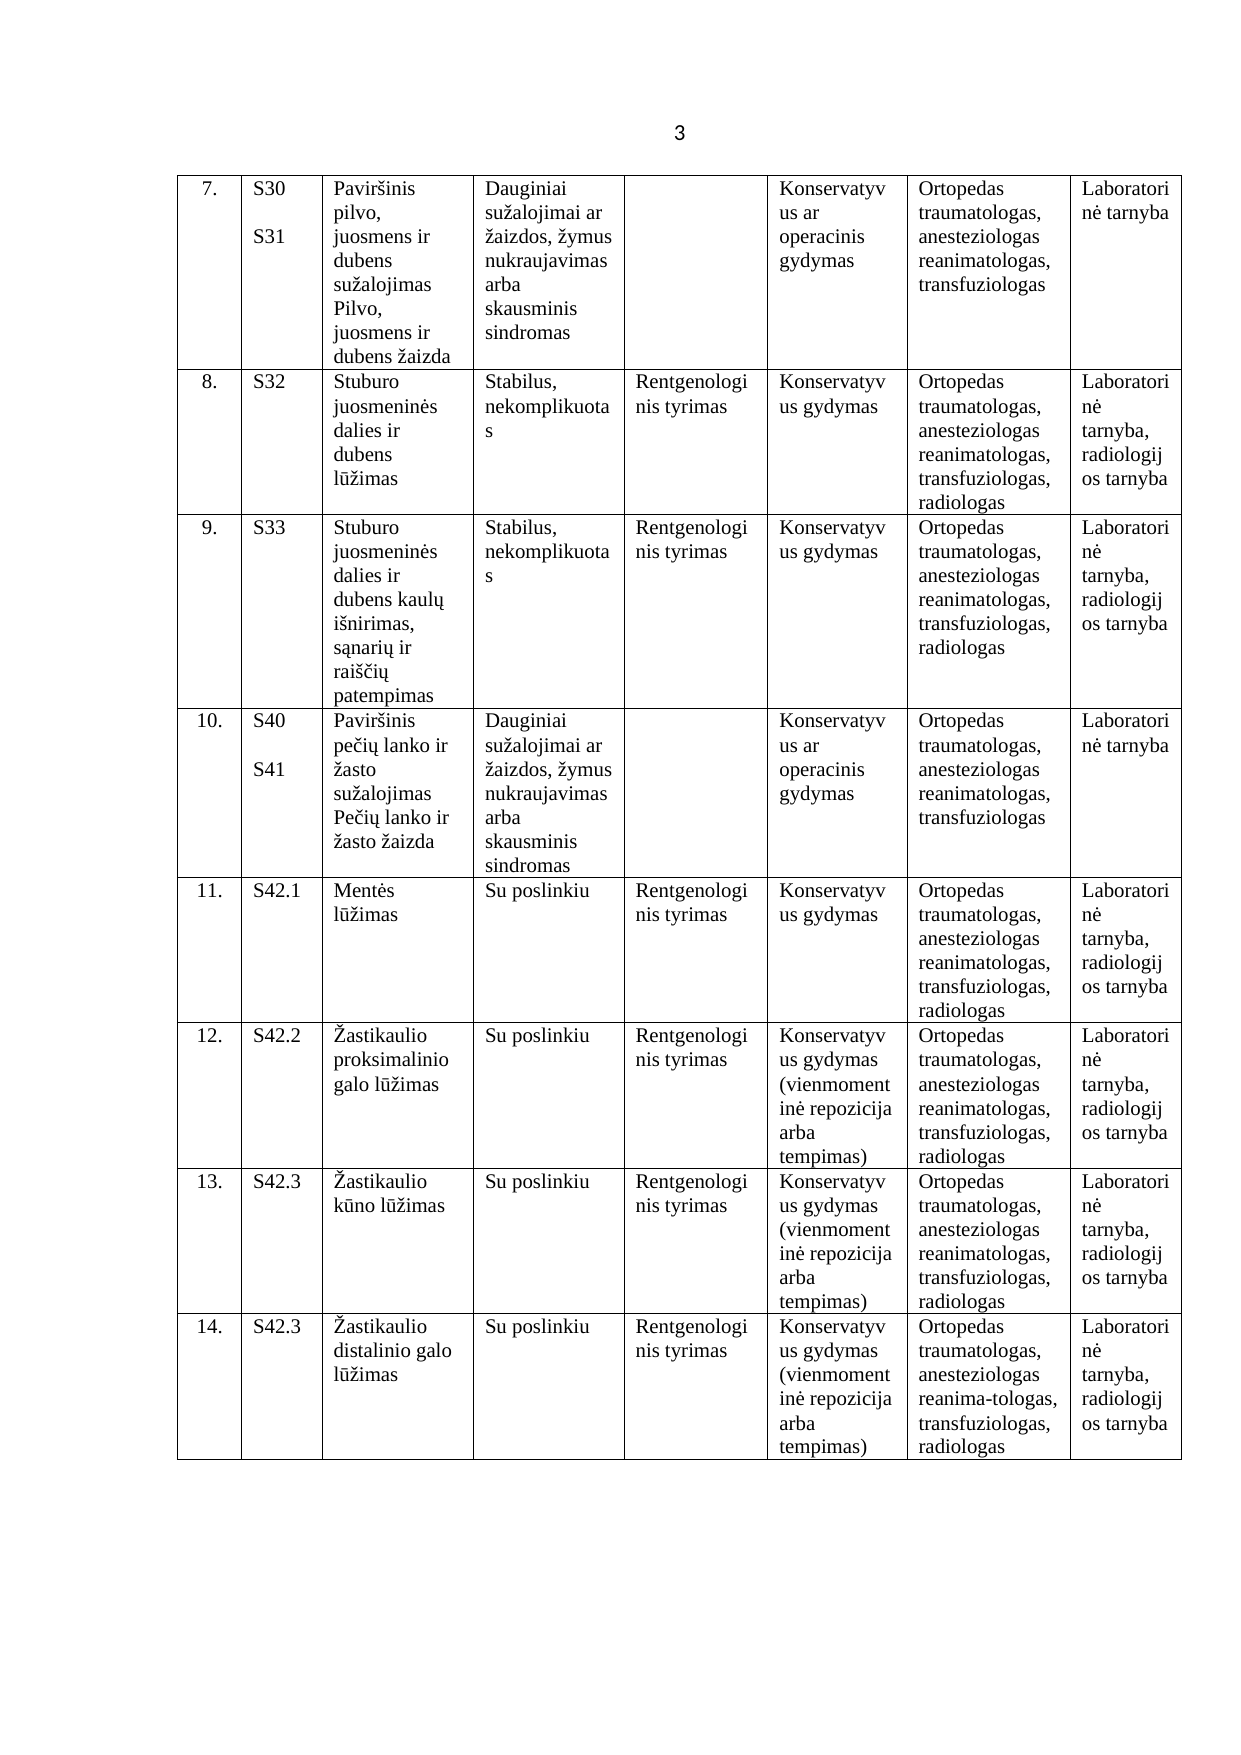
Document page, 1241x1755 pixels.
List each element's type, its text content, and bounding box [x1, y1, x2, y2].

table_cell Konservatyvus ar operacinis gydymas [768, 176, 907, 368]
table_cell Žastikaulio kūno lūžimas [323, 1169, 473, 1313]
table_cell Dauginiai sužalojimai ar žaizdos, žymus nukraujavimas arba skausminis sindromas [474, 709, 624, 877]
table_cell 13. [178, 1169, 241, 1313]
table_cell S33 [242, 515, 322, 707]
table_cell Su poslinkiu [474, 1023, 624, 1168]
table_cell Konservatyvus gydymas [768, 370, 907, 514]
table_cell Stuburo juosmeninės dalies ir dubens lūžimas [323, 370, 473, 514]
table_cell Laboratorinė tarnyba, radiologijos tarnyba [1071, 515, 1181, 707]
table_cell Konservatyvus gydymas (vienmomentinė repozicija arba tempimas) [768, 1023, 907, 1168]
table_cell Laboratorinė tarnyba [1071, 176, 1181, 368]
table_cell 10. [178, 709, 241, 877]
table_cell Rentgenologinis tyrimas [625, 1314, 767, 1458]
table_cell 11. [178, 878, 241, 1022]
table_cell Žastikaulio proksimalinio galo lūžimas [323, 1023, 473, 1168]
table_cell [625, 709, 767, 877]
table_cell Ortopedas traumatologas, anesteziologas reanimatologas, transfuziologas, radiologas [908, 878, 1070, 1022]
table_cell S32 [242, 370, 322, 514]
table_cell 12. [178, 1023, 241, 1168]
table_cell Su poslinkiu [474, 1169, 624, 1313]
table_cell 14. [178, 1314, 241, 1458]
table_cell Stabilus, nekomplikuotas [474, 515, 624, 707]
table_cell Konservatyvus gydymas (vienmomentinė repozicija arba tempimas) [768, 1314, 907, 1458]
table_cell Stuburo juosmeninės dalies ir dubens kaulų išnirimas, sąnarių ir raiščių patempimas [323, 515, 473, 707]
table_cell Laboratorinė tarnyba, radiologijos tarnyba [1071, 1169, 1181, 1313]
table_cell S42.3 [242, 1314, 322, 1458]
table_cell S42.2 [242, 1023, 322, 1168]
table_cell Laboratorinė tarnyba, radiologijos tarnyba [1071, 370, 1181, 514]
table_cell Ortopedas traumatologas, anesteziologas reanimatologas, transfuziologas [908, 709, 1070, 877]
table_cell Konservatyvus gydymas (vienmomentinė repozicija arba tempimas) [768, 1169, 907, 1313]
table_cell [625, 176, 767, 368]
table_cell Konservatyvus gydymas [768, 878, 907, 1022]
table_cell Ortopedas traumatologas, anesteziologas reanima-tologas, transfuziologas, radiologas [908, 1314, 1070, 1458]
table_cell Ortopedas traumatologas, anesteziologas reanimatologas, transfuziologas, radiologas [908, 370, 1070, 514]
table_cell 9. [178, 515, 241, 707]
table_cell Su poslinkiu [474, 1314, 624, 1458]
table_cell Ortopedas traumatologas, anesteziologas reanimatologas, transfuziologas, radiologas [908, 1023, 1070, 1168]
table_cell Rentgenologinis tyrimas [625, 515, 767, 707]
table_cell Stabilus, nekomplikuotas [474, 370, 624, 514]
table_cell S40 S41 [242, 709, 322, 877]
table_cell Paviršinis pilvo, juosmens ir dubens sužalojimas Pilvo, juosmens ir dubens žaizda [323, 176, 473, 368]
table_cell Mentės lūžimas [323, 878, 473, 1022]
table_cell Rentgenologinis tyrimas [625, 878, 767, 1022]
table_cell S42.3 [242, 1169, 322, 1313]
table_cell Ortopedas traumatologas, anesteziologas reanimatologas, transfuziologas, radiologas [908, 1169, 1070, 1313]
table_cell S42.1 [242, 878, 322, 1022]
table_cell Laboratorinė tarnyba, radiologijos tarnyba [1071, 878, 1181, 1022]
table_cell Ortopedas traumatologas, anesteziologas reanimatologas, transfuziologas, radiologas [908, 515, 1070, 707]
table_cell Rentgenologinis tyrimas [625, 1023, 767, 1168]
table_cell 8. [178, 370, 241, 514]
table_cell Laboratorinė tarnyba, radiologijos tarnyba [1071, 1314, 1181, 1458]
table_cell 7. [178, 176, 241, 368]
table_cell Žastikaulio distalinio galo lūžimas [323, 1314, 473, 1458]
table_cell Su poslinkiu [474, 878, 624, 1022]
table_cell Ortopedas traumatologas, anesteziologas reanimatologas, transfuziologas [908, 176, 1070, 368]
table_cell Dauginiai sužalojimai ar žaizdos, žymus nukraujavimas arba skausminis sindromas [474, 176, 624, 368]
table_cell Rentgenologinis tyrimas [625, 370, 767, 514]
table_cell Rentgenologinis tyrimas [625, 1169, 767, 1313]
table_cell Konservatyvus ar operacinis gydymas [768, 709, 907, 877]
table_cell S30 S31 [242, 176, 322, 368]
table_cell Laboratorinė tarnyba, radiologijos tarnyba [1071, 1023, 1181, 1168]
table_cell Konservatyvus gydymas [768, 515, 907, 707]
table_cell Paviršinis pečių lanko ir žasto sužalojimas Pečių lanko ir žasto žaizda [323, 709, 473, 877]
table_cell Laboratorinė tarnyba [1071, 709, 1181, 877]
